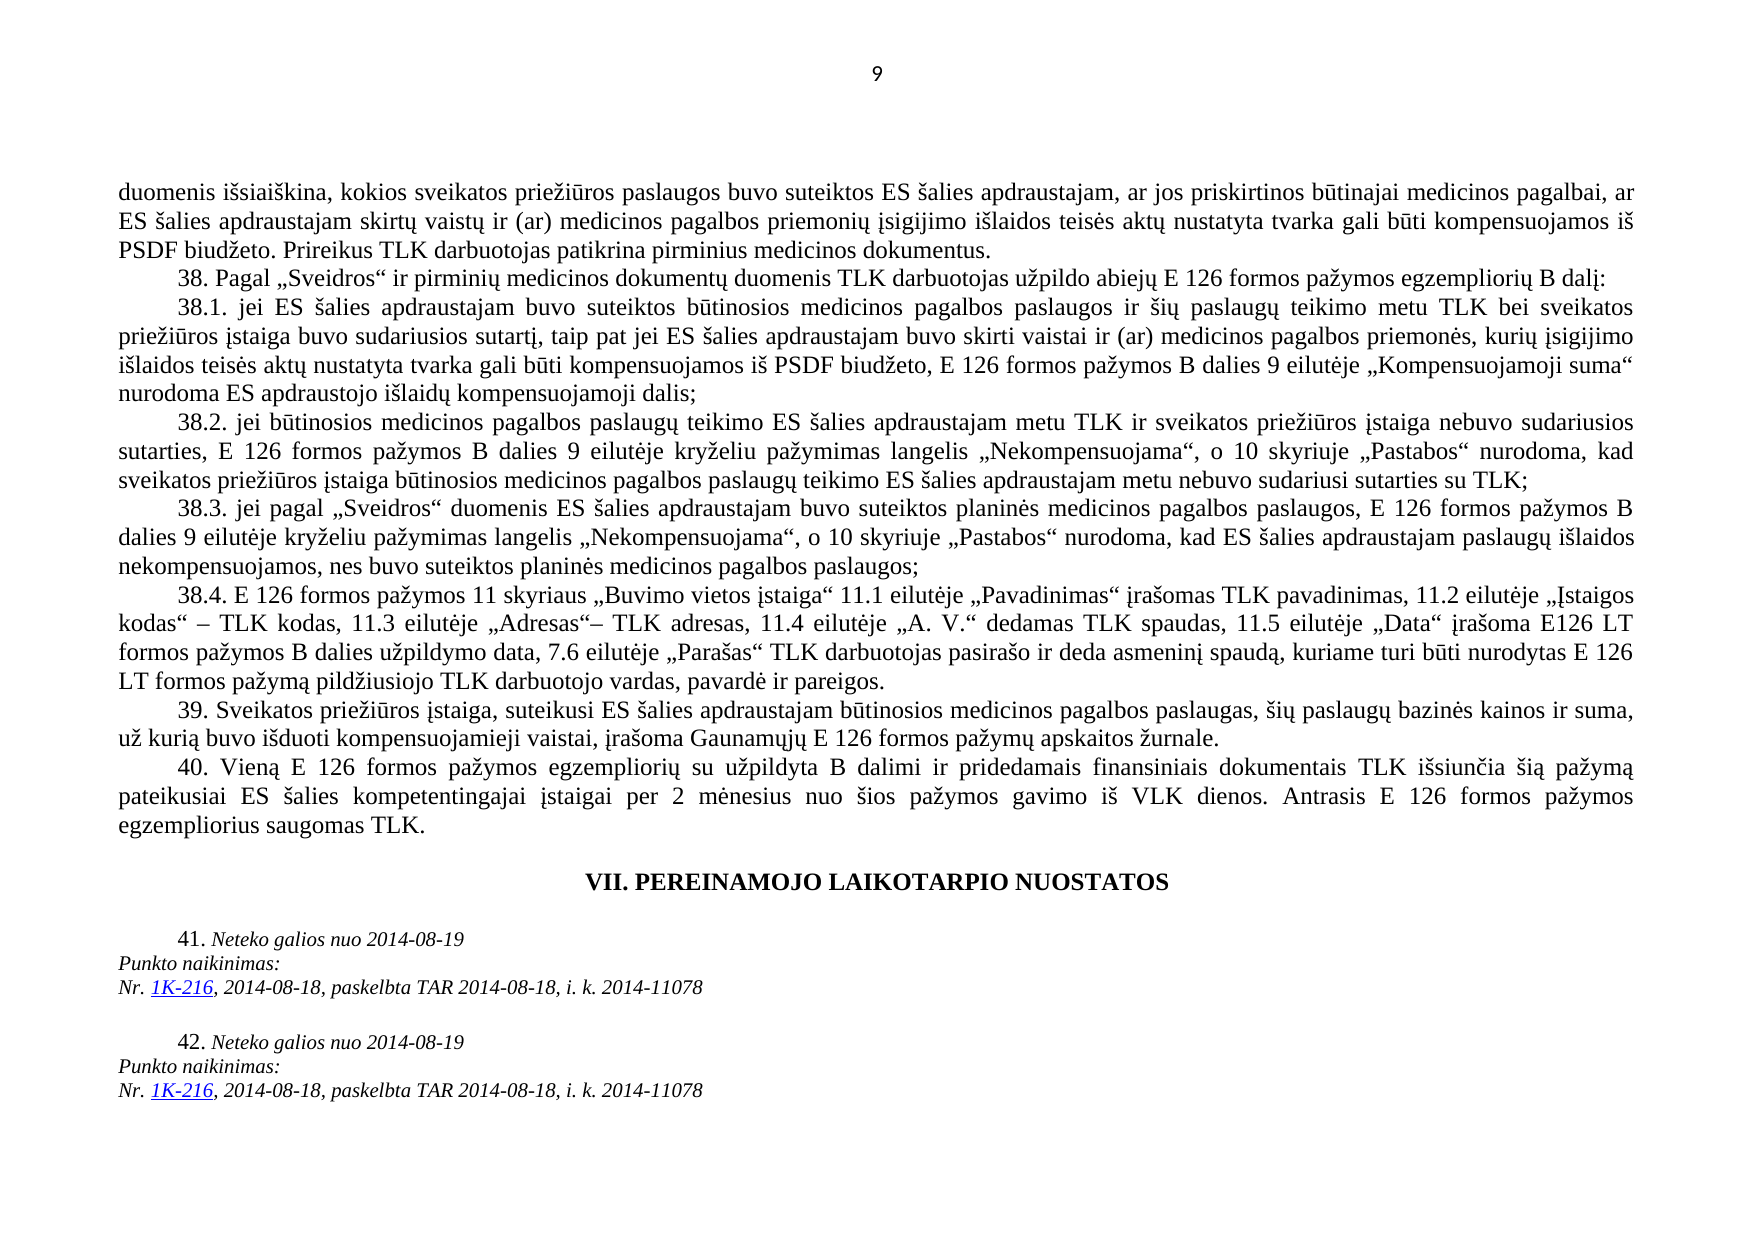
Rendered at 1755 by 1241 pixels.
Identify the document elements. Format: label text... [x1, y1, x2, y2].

text 38.2. jei būtinosios medicinos pagalbos paslaugų teikimo ES šalies apdraustajam metu TLK ir sveikatos priežiūros įstaiga nebuvo sudariusios sutarties, E 126 formos pažymos B dalies 9 eilutėje kryželiu pažymimas langelis „Nekompensuojama“, o 10 skyriuje „Pastabos“ nurodoma, kad sveikatos priežiūros įstaiga būtinosios medicinos pagalbos paslaugų teikimo ES šalies apdraustajam metu nebuvo sudariusi sutarties su TLK; [118, 407, 1636, 493]
text 40. Vieną E 126 formos pažymos egzempliorių su užpildyta B dalimi ir pridedamais finansiniais dokumentais TLK išsiunčia šią pažymą pateikusiai ES šalies kompetentingajai įstaigai per 2 mėnesius nuo šios pažymos gavimo iš VLK dienos. Antrasis E 126 formos pažymos egzempliorius saugomas TLK. [118, 752, 1636, 838]
text Punkto naikinimas: [118, 951, 1636, 975]
text 38.1. jei ES šalies apdraustajam buvo suteiktos būtinosios medicinos pagalbos paslaugos ir šių paslaugų teikimo metu TLK bei sveikatos priežiūros įstaiga buvo sudariusios sutartį, taip pat jei ES šalies apdraustajam buvo skirti vaistai ir (ar) medicinos pagalbos priemonės, kurių įsigijimo išlaidos teisės aktų nustatyta tvarka gali būti kompensuojamos iš PSDF biudžeto, E 126 formos pažymos B dalies 9 eilutėje „Kompensuojamoji suma“ nurodoma ES apdraustojo išlaidų kompensuojamoji dalis; [118, 292, 1636, 407]
text Nr. 1K-216, 2014-08-18, paskelbta TAR 2014-08-18, i. k. 2014-11078 [118, 1078, 1636, 1102]
text 38. Pagal „Sveidros“ ir pirminių medicinos dokumentų duomenis TLK darbuotojas užpildo abiejų E 126 formos pažymos egzempliorių B dalį: [118, 263, 1636, 292]
text VII. PEREINAMOJO LAIKOTARPIO NUOSTATOS [118, 867, 1636, 896]
text duomenis išsiaiškina, kokios sveikatos priežiūros paslaugos buvo suteiktos ES šalies apdraustajam, ar jos priskirtinos būtinajai medicinos pagalbai, ar ES šalies apdraustajam skirtų vaistų ir (ar) medicinos pagalbos priemonių įsigijimo išlaidos teisės aktų nustatyta tvarka gali būti kompensuojamos iš PSDF biudžeto. Prireikus TLK darbuotojas patikrina pirminius medicinos dokumentus. [118, 177, 1636, 263]
text 38.3. jei pagal „Sveidros“ duomenis ES šalies apdraustajam buvo suteiktos planinės medicinos pagalbos paslaugos, E 126 formos pažymos B dalies 9 eilutėje kryželiu pažymimas langelis „Nekompensuojama“, o 10 skyriuje „Pastabos“ nurodoma, kad ES šalies apdraustajam paslaugų išlaidos nekompensuojamos, nes buvo suteiktos planinės medicinos pagalbos paslaugos; [118, 493, 1636, 580]
text Punkto naikinimas: [118, 1054, 1636, 1078]
text 38.4. E 126 formos pažymos 11 skyriaus „Buvimo vietos įstaiga“ 11.1 eilutėje „Pavadinimas“ įrašomas TLK pavadinimas, 11.2 eilutėje „Įstaigos kodas“ – TLK kodas, 11.3 eilutėje „Adresas“– TLK adresas, 11.4 eilutėje „A. V.“ dedamas TLK spaudas, 11.5 eilutėje „Data“ įrašoma E126 LT formos pažymos B dalies užpildymo data, 7.6 eilutėje „Parašas“ TLK darbuotojas pasirašo ir deda asmeninį spaudą, kuriame turi būti nurodytas E 126 LT formos pažymą pildžiusiojo TLK darbuotojo vardas, pavardė ir pareigos. [118, 580, 1636, 695]
text 42. Neteko galios nuo 2014-08-19 [118, 1028, 1636, 1054]
text Nr. 1K-216, 2014-08-18, paskelbta TAR 2014-08-18, i. k. 2014-11078 [118, 975, 1636, 999]
text 41. Neteko galios nuo 2014-08-19 [118, 925, 1636, 951]
text 39. Sveikatos priežiūros įstaiga, suteikusi ES šalies apdraustajam būtinosios medicinos pagalbos paslaugas, šių paslaugų bazinės kainos ir suma, už kurią buvo išduoti kompensuojamieji vaistai, įrašoma Gaunamųjų E 126 formos pažymų apskaitos žurnale. [118, 695, 1636, 752]
